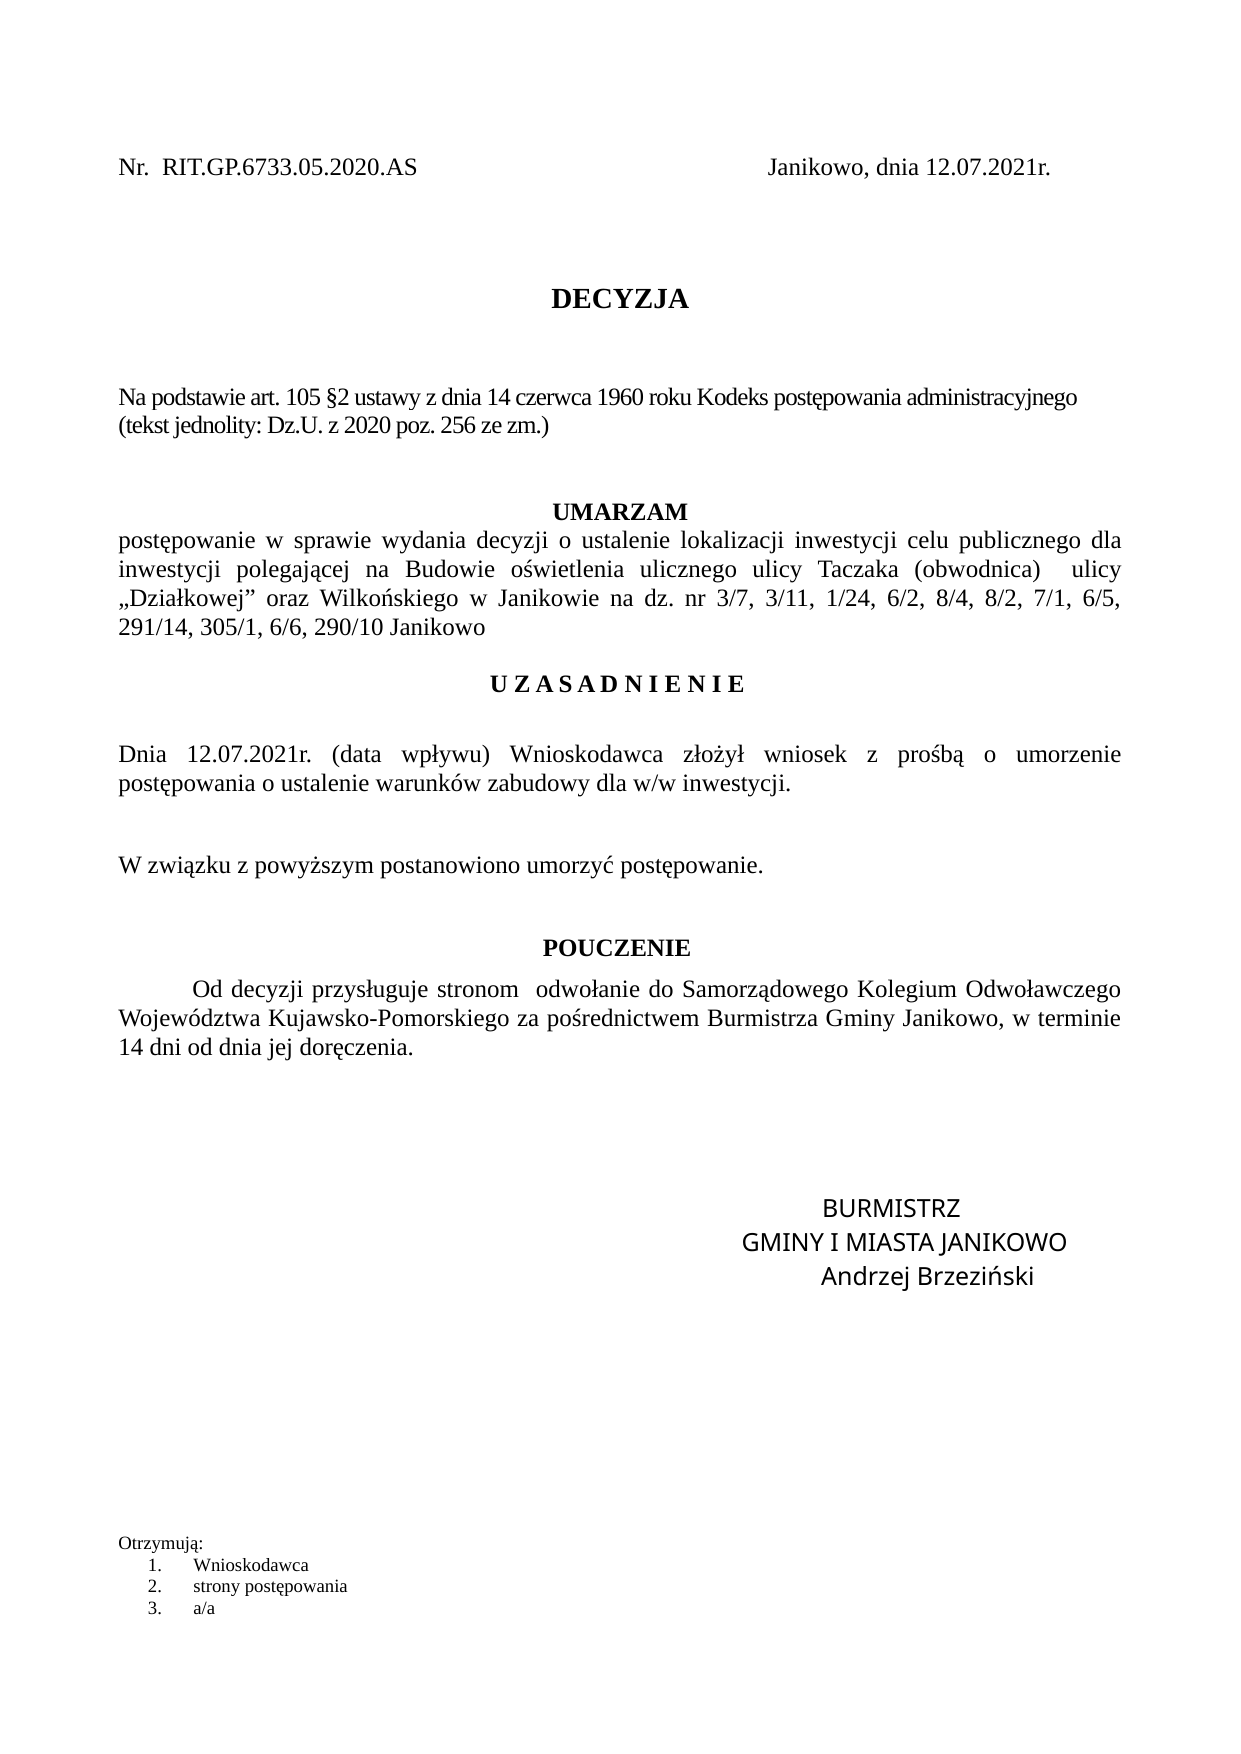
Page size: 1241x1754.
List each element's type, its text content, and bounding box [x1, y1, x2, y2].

text GMINY I MIASTA JANIKOWO [118, 1224, 1122, 1258]
list Wnioskodawca [148, 1553, 1122, 1575]
text Andrzej Brzeziński [118, 1258, 1122, 1292]
text Otrzymują: [118, 1532, 1122, 1553]
list a/a [148, 1597, 1122, 1618]
text Od decyzji przysługuje stronom odwołanie do Samorządowego Kolegium Odwoławczego Województwa Kujawsko-Pomorskiego za pośrednictwem Burmistrza Gminy Janikowo, w terminie 14 dni od dnia jej doręczenia. [118, 974, 1122, 1060]
text Nr. RIT.GP.6733.05.2020.AS Janikowo, dnia 12.07.2021r. [118, 152, 1122, 180]
text Na podstawie art. 105 §2 ustawy z dnia 14 czerwca 1960 roku Kodeks postępowania administracyjnego (tekst jednolity: Dz.U. z 2020 poz. 256 ze zm.) [118, 382, 1122, 439]
list strony postępowania [148, 1575, 1122, 1597]
text Dnia 12.07.2021r. (data wpływu) Wnioskodawca złożył wniosek z prośbą o umorzenie postępowania o ustalenie warunków zabudowy dla w/w inwestycji. [118, 739, 1122, 797]
text UMARZAM [118, 497, 1122, 525]
text U Z A S A D N I E N I E [118, 669, 1122, 698]
text POUCZENIE [118, 933, 1122, 962]
text W związku z powyższym postanowiono umorzyć postępowanie. [118, 850, 1122, 879]
text postępowanie w sprawie wydania decyzji o ustalenie lokalizacji inwestycji celu publicznego dla inwestycji polegającej na Budowie oświetlenia ulicznego ulicy Taczaka (obwodnica) ulicy „Działkowej” oraz Wilkońskiego w Janikowie na dz. nr 3/7, 3/11, 1/24, 6/2, 8/4, 8/2, 7/1, 6/5, 291/14, 305/1, 6/6, 290/10 Janikowo [118, 525, 1122, 640]
text DECYZJA [118, 281, 1122, 314]
text BURMISTRZ [118, 1190, 1122, 1224]
